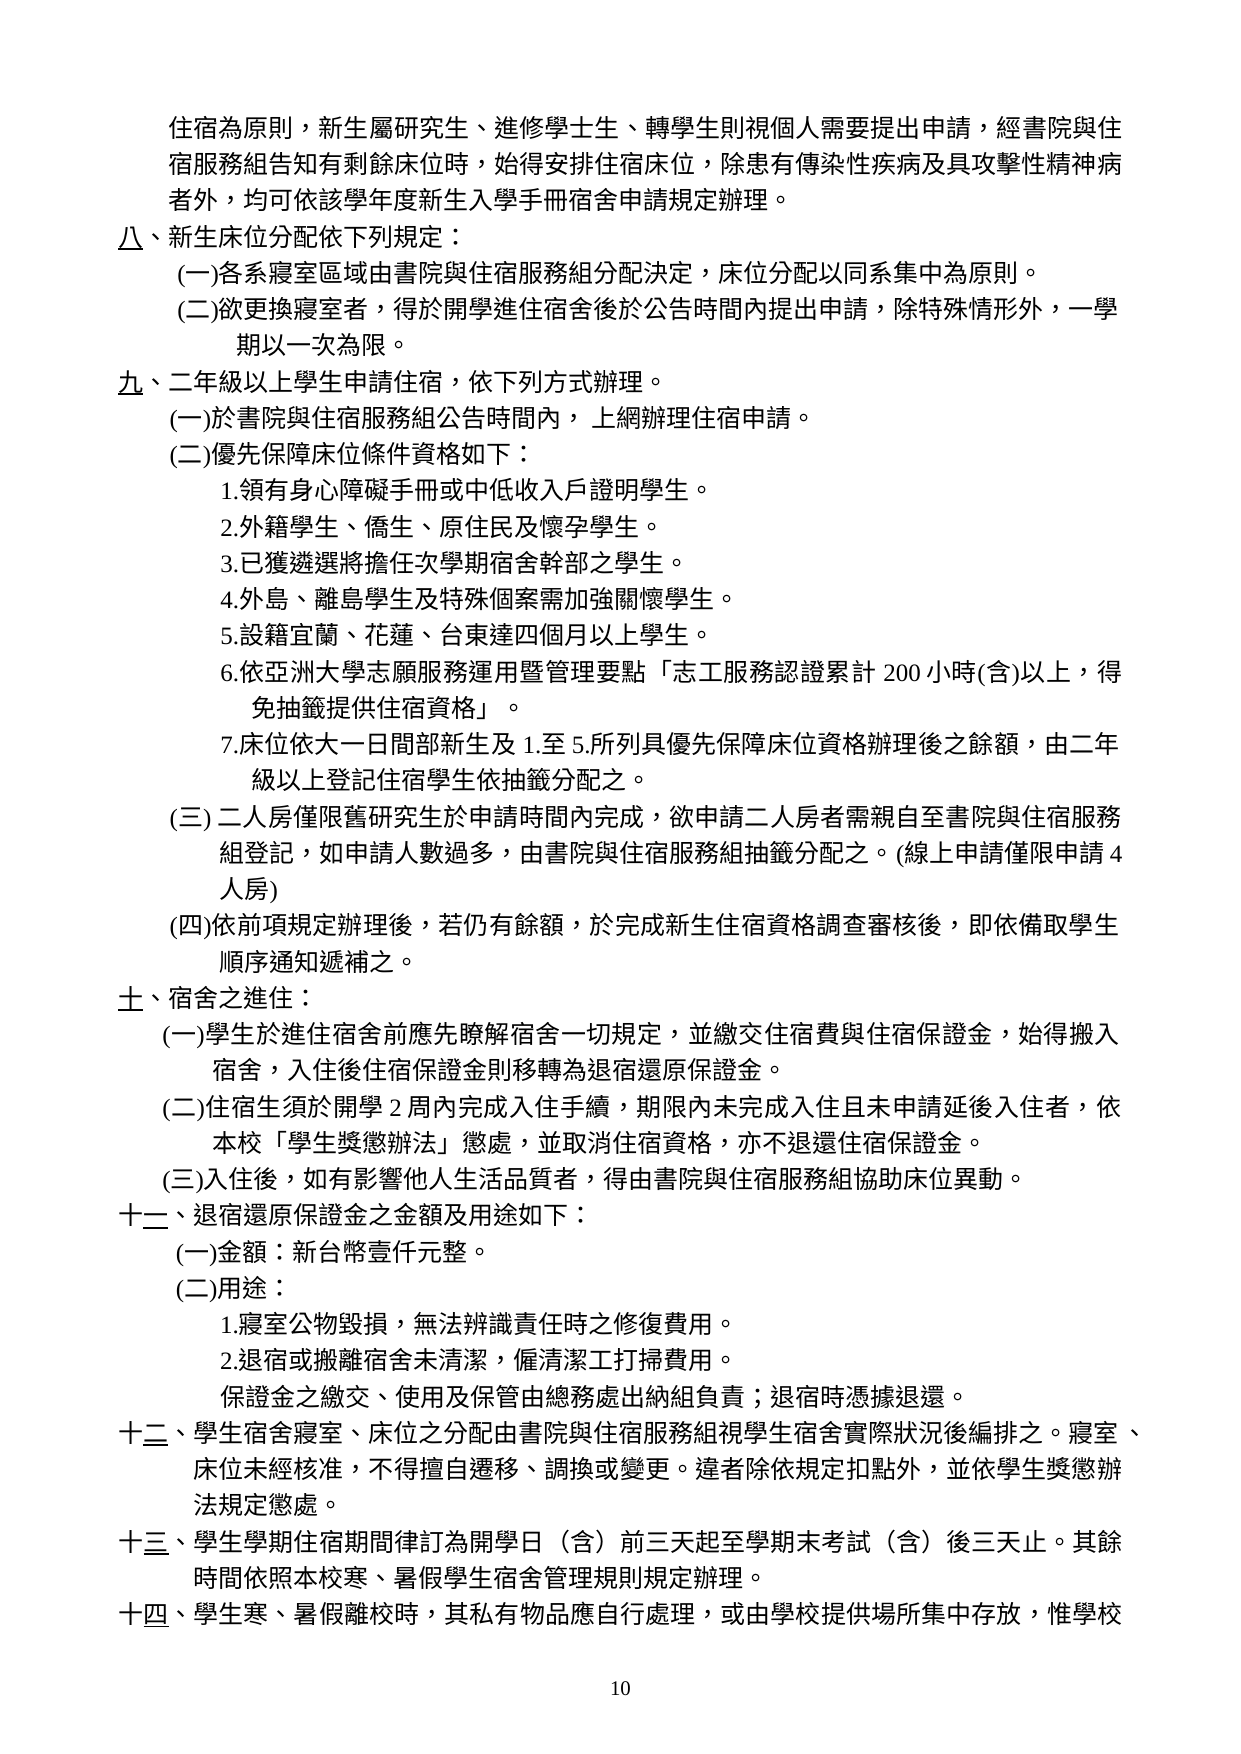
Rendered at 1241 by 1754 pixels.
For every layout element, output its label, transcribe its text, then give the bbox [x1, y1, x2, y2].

text (二)欲更換寢室者，得於開學進住宿舍後於公告時間內提出申請，除特殊情形外，一學期以一次為限。 [177, 289, 1122, 362]
text 3.已獲遴選將擔任次學期宿舍幹部之學生。 [220, 543, 1122, 579]
text 保證金之繳交、使用及保管由總務處出納組負責；退宿時憑據退還。 [220, 1377, 1122, 1413]
text (三) 二人房僅限舊研究生於申請時間內完成，欲申請二人房者需親自至書院與住宿服務組登記，如申請人數過多，由書院與住宿服務組抽籤分配之。(線上申請僅限申請4人房) [169, 797, 1122, 906]
text 4.外島、離島學生及特殊個案需加強關懷學生。 [220, 579, 1122, 616]
text (一)於書院與住宿服務組公告時間內， 上網辦理住宿申請。 [169, 398, 1122, 434]
text (一)金額：新台幣壹仟元整。 [169, 1232, 1122, 1268]
text 2.外籍學生、僑生、原住民及懷孕學生。 [220, 507, 1122, 543]
text 八、新生床位分配依下列規定： [118, 217, 1122, 253]
text (二)住宿生須於開學2周內完成入住手續，期限內未完成入住且未申請延後入住者，依本校「學生獎懲辦法」懲處，並取消住宿資格，亦不退還住宿保證金。 [162, 1087, 1122, 1159]
text 1.領有身心障礙手冊或中低收入戶證明學生。 [220, 471, 1122, 507]
text (二)用途： [169, 1268, 1122, 1304]
text 6.依亞洲大學志願服務運用暨管理要點「志工服務認證累計200小時(含)以上，得免抽籤提供住宿資格」。 [220, 652, 1122, 724]
text (三)入住後，如有影響他人生活品質者，得由書院與住宿服務組協助床位異動。 [162, 1159, 1122, 1196]
text 2.退宿或搬離宿舍未清潔，僱清潔工打掃費用。 [220, 1341, 1122, 1377]
text 住宿為原則，新生屬研究生、進修學士生、轉學生則視個人需要提出申請，經書院與住宿服務組告知有剩餘床位時，始得安排住宿床位，除患有傳染性疾病及具攻擊性精神病者外，均可依該學年度新生入學手冊宿舍申請規定辦理。 [118, 108, 1122, 217]
text 十二、學生宿舍寢室、床位之分配由書院與住宿服務組視學生宿舍實際狀況後編排之。寢室、床位未經核准，不得擅自遷移、調換或變更。違者除依規定扣點外，並依學生獎懲辦法規定懲處。 [118, 1413, 1122, 1522]
text 十四、學生寒、暑假離校時，其私有物品應自行處理，或由學校提供場所集中存放，惟學校 [118, 1594, 1122, 1631]
text 1.寢室公物毀損，無法辨識責任時之修復費用。 [220, 1304, 1122, 1341]
text 九、二年級以上學生申請住宿，依下列方式辦理。 [118, 362, 1122, 398]
text 十一、退宿還原保證金之金額及用途如下： [118, 1196, 1122, 1232]
text 十、宿舍之進住： [118, 978, 1122, 1014]
text 7.床位依大一日間部新生及1.至5.所列具優先保障床位資格辦理後之餘額，由二年級以上登記住宿學生依抽籤分配之。 [220, 724, 1122, 797]
text 5.設籍宜蘭、花蓮、台東達四個月以上學生。 [220, 616, 1122, 652]
text 十三、學生學期住宿期間律訂為開學日（含）前三天起至學期末考試（含）後三天止。其餘時間依照本校寒、暑假學生宿舍管理規則規定辦理。 [118, 1522, 1122, 1594]
text (一)各系寢室區域由書院與住宿服務組分配決定，床位分配以同系集中為原則。 [177, 253, 1122, 289]
text (四)依前項規定辦理後，若仍有餘額，於完成新生住宿資格調查審核後，即依備取學生順序通知遞補之。 [169, 906, 1122, 978]
text (一)學生於進住宿舍前應先瞭解宿舍一切規定，並繳交住宿費與住宿保證金，始得搬入宿舍，入住後住宿保證金則移轉為退宿還原保證金。 [162, 1014, 1122, 1087]
text (二)優先保障床位條件資格如下： [169, 434, 1122, 471]
